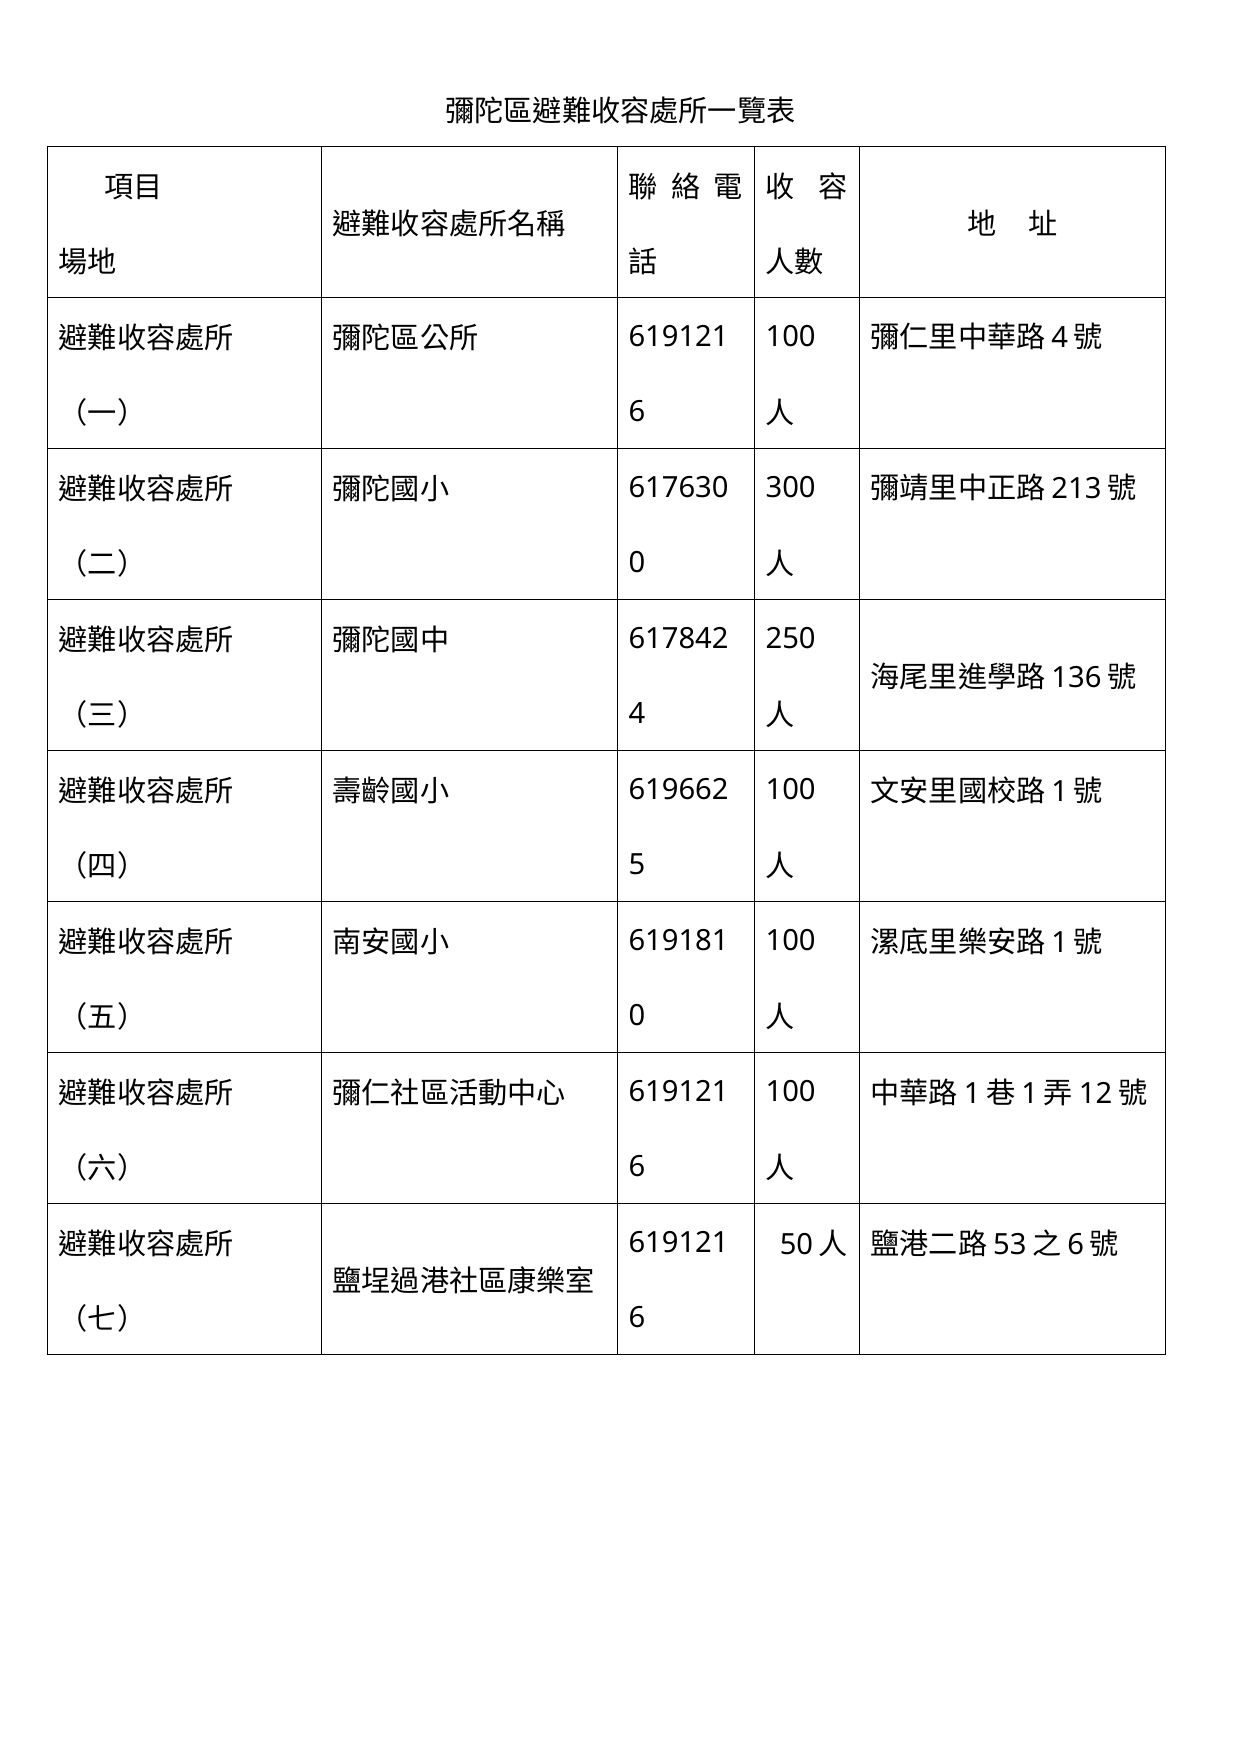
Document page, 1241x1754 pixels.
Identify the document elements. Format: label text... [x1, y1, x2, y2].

table_cell 6191810 [618, 902, 754, 1052]
table_cell 6191216 [618, 1204, 754, 1354]
table_cell 100人 [755, 298, 859, 448]
table_cell 彌陀國小 [322, 449, 617, 599]
table_cell 彌陀區公所 [322, 298, 617, 448]
table_cell 6178424 [618, 600, 754, 750]
table_header 聯絡電話 [618, 147, 754, 297]
table_cell 漯底里樂安路1號 [860, 902, 1165, 1052]
table_header 收容人數 [755, 147, 859, 297]
table_cell 6191216 [618, 298, 754, 448]
table_cell 250人 [755, 600, 859, 750]
table_cell 彌靖里中正路213號 [860, 449, 1165, 599]
table_cell 海尾里進學路136號 [860, 600, 1165, 750]
table_cell 彌仁里中華路4號 [860, 298, 1165, 448]
table_header 地 址 [860, 147, 1165, 297]
table_cell 6191216 [618, 1053, 754, 1203]
text 彌陀區避難收容處所一覽表 [59, 71, 1181, 146]
table_cell 南安國小 [322, 902, 617, 1052]
table_cell 彌仁社區活動中心 [322, 1053, 617, 1203]
table_cell 壽齡國小 [322, 751, 617, 901]
table_cell 文安里國校路1號 [860, 751, 1165, 901]
table_cell 100人 [755, 751, 859, 901]
table_header 項目 場地 [48, 147, 321, 297]
table_cell 300人 [755, 449, 859, 599]
table_header 避難收容處所名稱 [322, 147, 617, 297]
table_cell 彌陀國中 [322, 600, 617, 750]
table_cell 鹽港二路53之6號 [860, 1204, 1165, 1354]
table_cell 鹽埕過港社區康樂室 [322, 1204, 617, 1354]
table_cell 避難收容處所（三） [48, 600, 321, 750]
table_cell 中華路1巷1弄12號 [860, 1053, 1165, 1203]
table_cell 100人 [755, 902, 859, 1052]
table_cell 避難收容處所（二） [48, 449, 321, 599]
table_cell 50人 [755, 1204, 859, 1354]
table_cell 100人 [755, 1053, 859, 1203]
table_cell 6196625 [618, 751, 754, 901]
table_cell 避難收容處所（七） [48, 1204, 321, 1354]
table_cell 避難收容處所（一） [48, 298, 321, 448]
table_cell 6176300 [618, 449, 754, 599]
table_cell 避難收容處所（四） [48, 751, 321, 901]
table_cell 避難收容處所（六） [48, 1053, 321, 1203]
table_cell 避難收容處所（五） [48, 902, 321, 1052]
